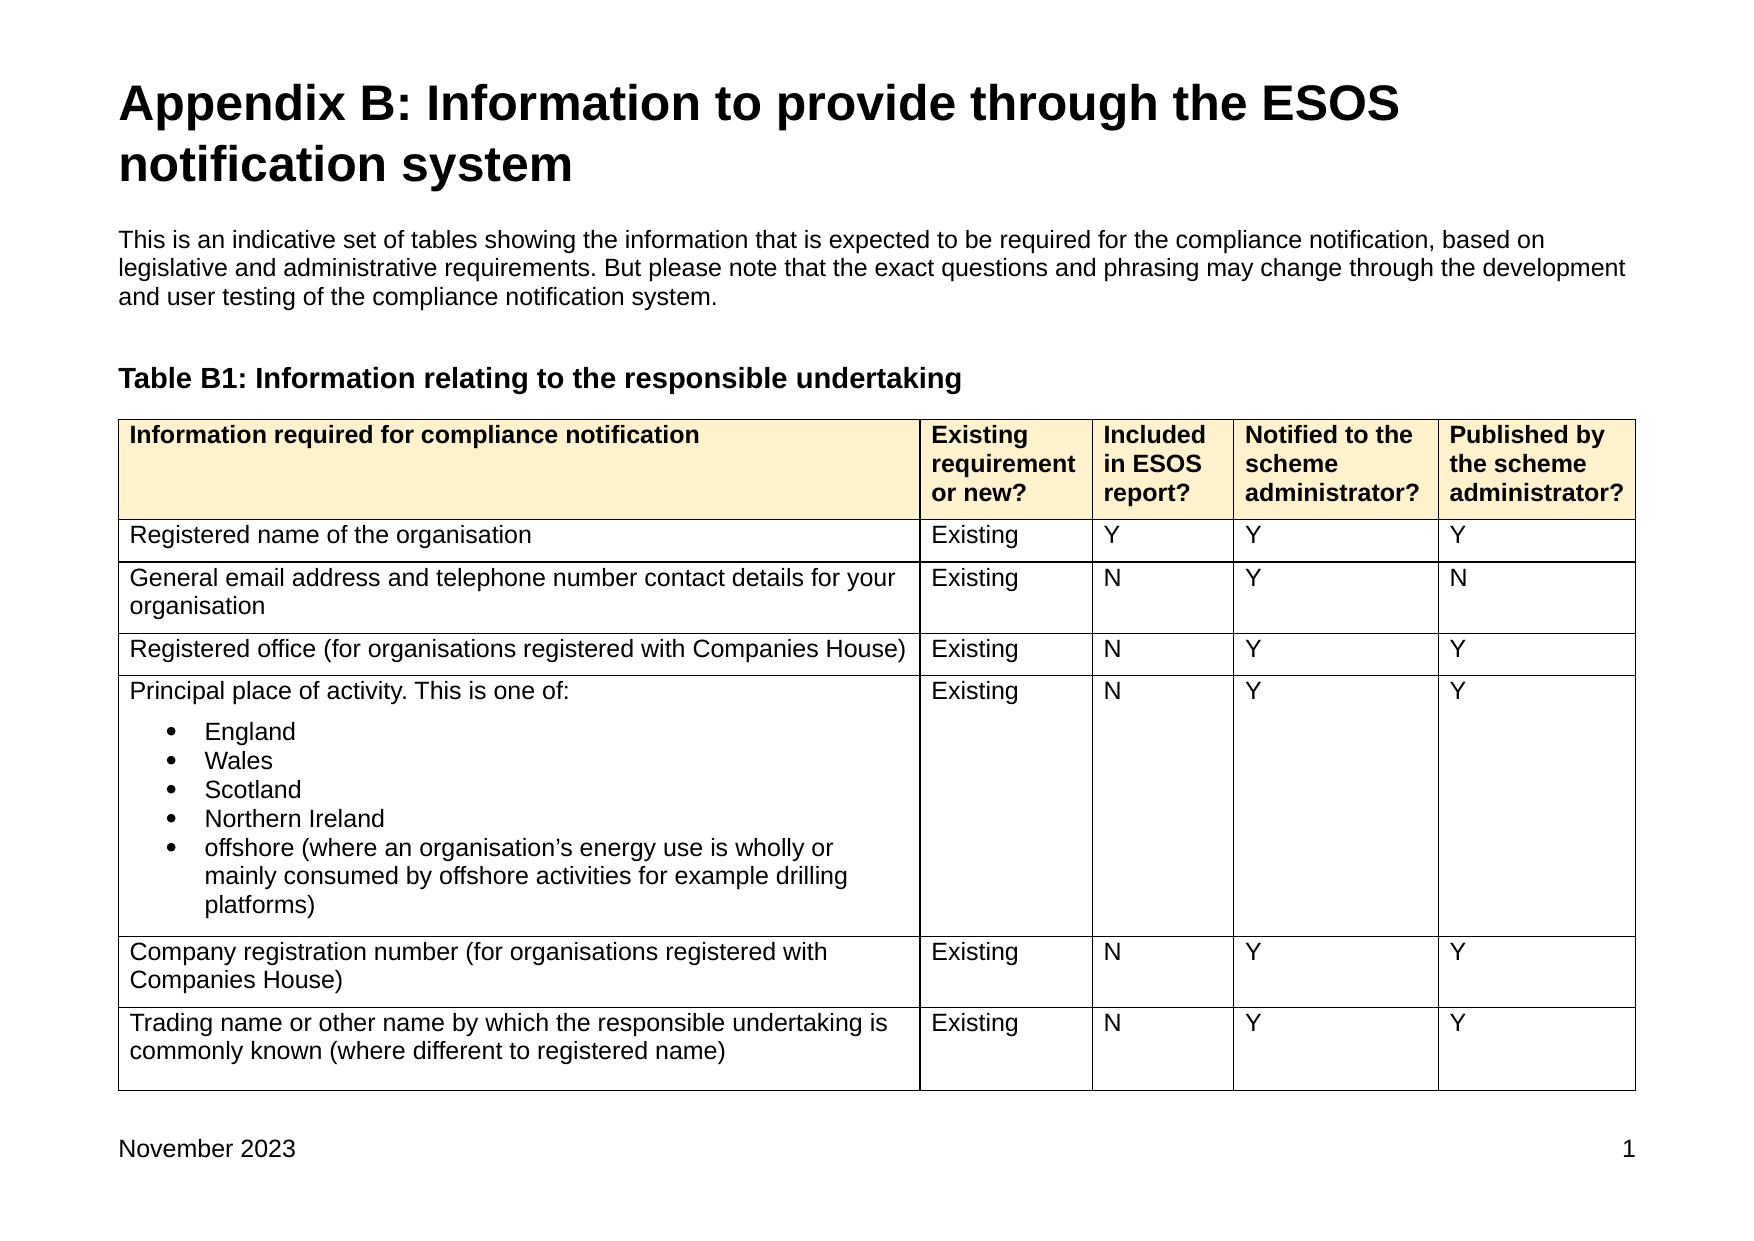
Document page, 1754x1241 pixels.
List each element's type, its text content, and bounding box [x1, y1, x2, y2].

table_cell Y [1234, 1008, 1438, 1090]
table_cell Y [1439, 676, 1635, 936]
table_cell Y [1439, 1008, 1635, 1090]
table_cell N [1093, 563, 1233, 632]
table_cell Y [1439, 937, 1635, 1007]
table_cell N [1439, 563, 1635, 632]
table_cell Y [1439, 520, 1635, 561]
text This is an indicative set of tables showing the information that is expected to be required for the compliance notification, based on legislative and administrative requirements. But please note that the exact questions and phrasing may change through the development and user testing of the compliance notification system. [118, 224, 1636, 311]
table_cell Y [1093, 520, 1233, 561]
table_header Notified to the scheme administrator? [1234, 420, 1438, 519]
table_header Existing requirement or new? [921, 420, 1092, 519]
table_cell Registered office (for organisations registered with Companies House) [119, 634, 919, 675]
table_cell Y [1234, 520, 1438, 561]
table_cell Principal place of activity. This is one of: England Wales Scotland Northern Ireland offshore (where an organisation’s energy use is wholly or mainly consumed by offshore activities for example drilling platforms) [119, 676, 919, 936]
table_header Published by the scheme administrator? [1439, 420, 1635, 519]
table_cell Existing [921, 520, 1092, 561]
table_cell Existing [921, 676, 1092, 936]
table_cell Existing [921, 1008, 1092, 1090]
table_cell Existing [921, 563, 1092, 632]
table_cell Company registration number (for organisations registered with Companies House) [119, 937, 919, 1007]
table_cell Y [1234, 634, 1438, 675]
table_cell N [1093, 634, 1233, 675]
table_cell Registered name of the organisation [119, 520, 919, 561]
table_cell N [1093, 937, 1233, 1007]
table_cell General email address and telephone number contact details for your organisation [119, 563, 919, 632]
subtitle Table B1: Information relating to the responsible undertaking [118, 361, 1636, 394]
table_cell Y [1234, 563, 1438, 632]
table_cell N [1093, 1008, 1233, 1090]
table_cell N [1093, 676, 1233, 936]
title Appendix B: Information to provide through the ESOS notification system [118, 74, 1636, 192]
table_cell Y [1234, 937, 1438, 1007]
table_cell Existing [921, 634, 1092, 675]
table_header Information required for compliance notification [119, 420, 919, 519]
table_cell Y [1234, 676, 1438, 936]
table_cell Y [1439, 634, 1635, 675]
table_cell Trading name or other name by which the responsible undertaking is commonly known (where different to registered name) [119, 1008, 919, 1090]
table_cell Existing [921, 937, 1092, 1007]
table_header Included in ESOS report? [1093, 420, 1233, 519]
